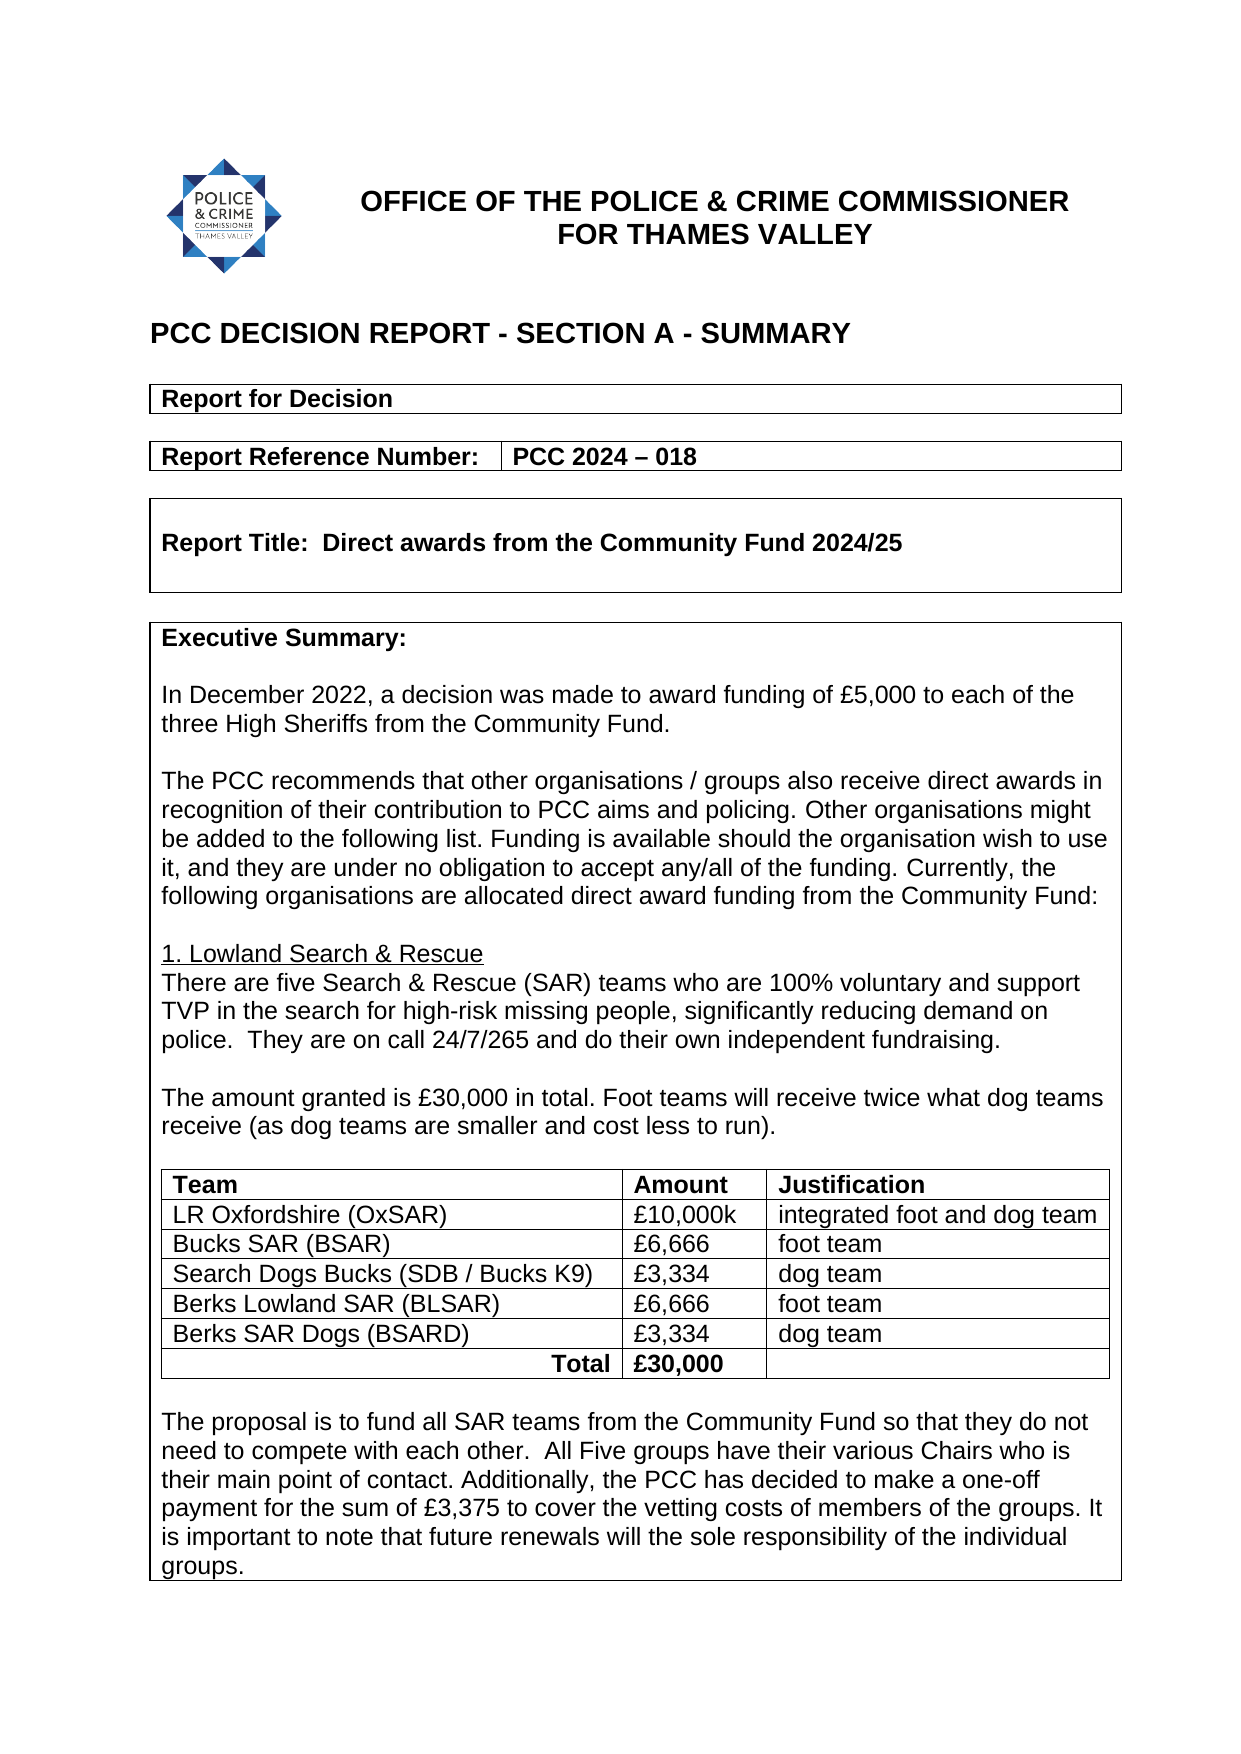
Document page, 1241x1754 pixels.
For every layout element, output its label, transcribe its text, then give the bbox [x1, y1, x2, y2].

table_cell Search Dogs Bucks (SDB / Bucks K9) [162, 1259, 622, 1288]
table_cell Berks SAR Dogs (BSARD) [162, 1319, 622, 1348]
table_header Amount [623, 1170, 766, 1199]
table_header PCC 2024 – 018 [502, 442, 1121, 470]
text PCC DECISION REPORT - SECTION A - SUMMARY [150, 316, 1090, 350]
table_cell £3,334 [623, 1259, 766, 1288]
table_cell £30,000 [623, 1349, 766, 1377]
table_cell foot team [767, 1289, 1109, 1318]
table_cell £6,666 [623, 1230, 766, 1258]
table_header [146, 150, 309, 283]
table_cell dog team [767, 1319, 1109, 1348]
table_header Report for Decision [151, 385, 1121, 413]
table_cell £10,000k [623, 1200, 766, 1228]
table_header Report Title: Direct awards from the Community Fund 2024/25 [151, 499, 1121, 592]
table_cell [767, 1349, 1109, 1377]
table_cell Bucks SAR (BSAR) [162, 1230, 622, 1258]
table_cell integrated foot and dog team [767, 1200, 1109, 1228]
table_cell £6,666 [623, 1289, 766, 1318]
table_header Report Reference Number: [151, 442, 501, 470]
table_header Justification [767, 1170, 1109, 1199]
table_cell Total [162, 1349, 622, 1377]
table_cell Berks Lowland SAR (BLSAR) [162, 1289, 622, 1318]
table_header Executive Summary: In December 2022, a decision was made to award funding of £5,000 to each of the three High Sheriffs from the Community Fund. The PCC recommends that other organisations / groups also receive direct awards in recognition of their contribution to PCC aims and policing. Other organisations might be added to the following list. Funding is available should the organisation wish to use it, and they are under no obligation to accept any/all of the funding. Currently, the following organisations are allocated direct award funding from the Community Fund: 1. Lowland Search & Rescue There are five Search & Rescue (SAR) teams who are 100% voluntary and support TVP in the search for high-risk missing people, significantly reducing demand on police. They are on call 24/7/265 and do their own independent fundraising. The amount granted is £30,000 in total. Foot teams will receive twice what dog teams receive (as dog teams are smaller and cost less to run). The proposal is to fund all SAR teams from the Community Fund so that they do not need to compete with each other. All Five groups have their various Chairs who is their main point of contact. Additionally, the PCC has decided to make a one-off payment for the sum of £3,375 to cover the vetting costs of members of the groups. It is important to note that future renewals will the sole responsibility of the individual groups. [151, 623, 1121, 1580]
table_cell £3,334 [623, 1319, 766, 1348]
table_header Team [162, 1170, 622, 1199]
table_cell foot team [767, 1230, 1109, 1258]
table_header OFFICE OF THE POLICE & CRIME COMMISSIONER FOR THAMES VALLEY [309, 150, 1121, 283]
table_cell LR Oxfordshire (OxSAR) [162, 1200, 622, 1228]
table_cell dog team [767, 1259, 1109, 1288]
